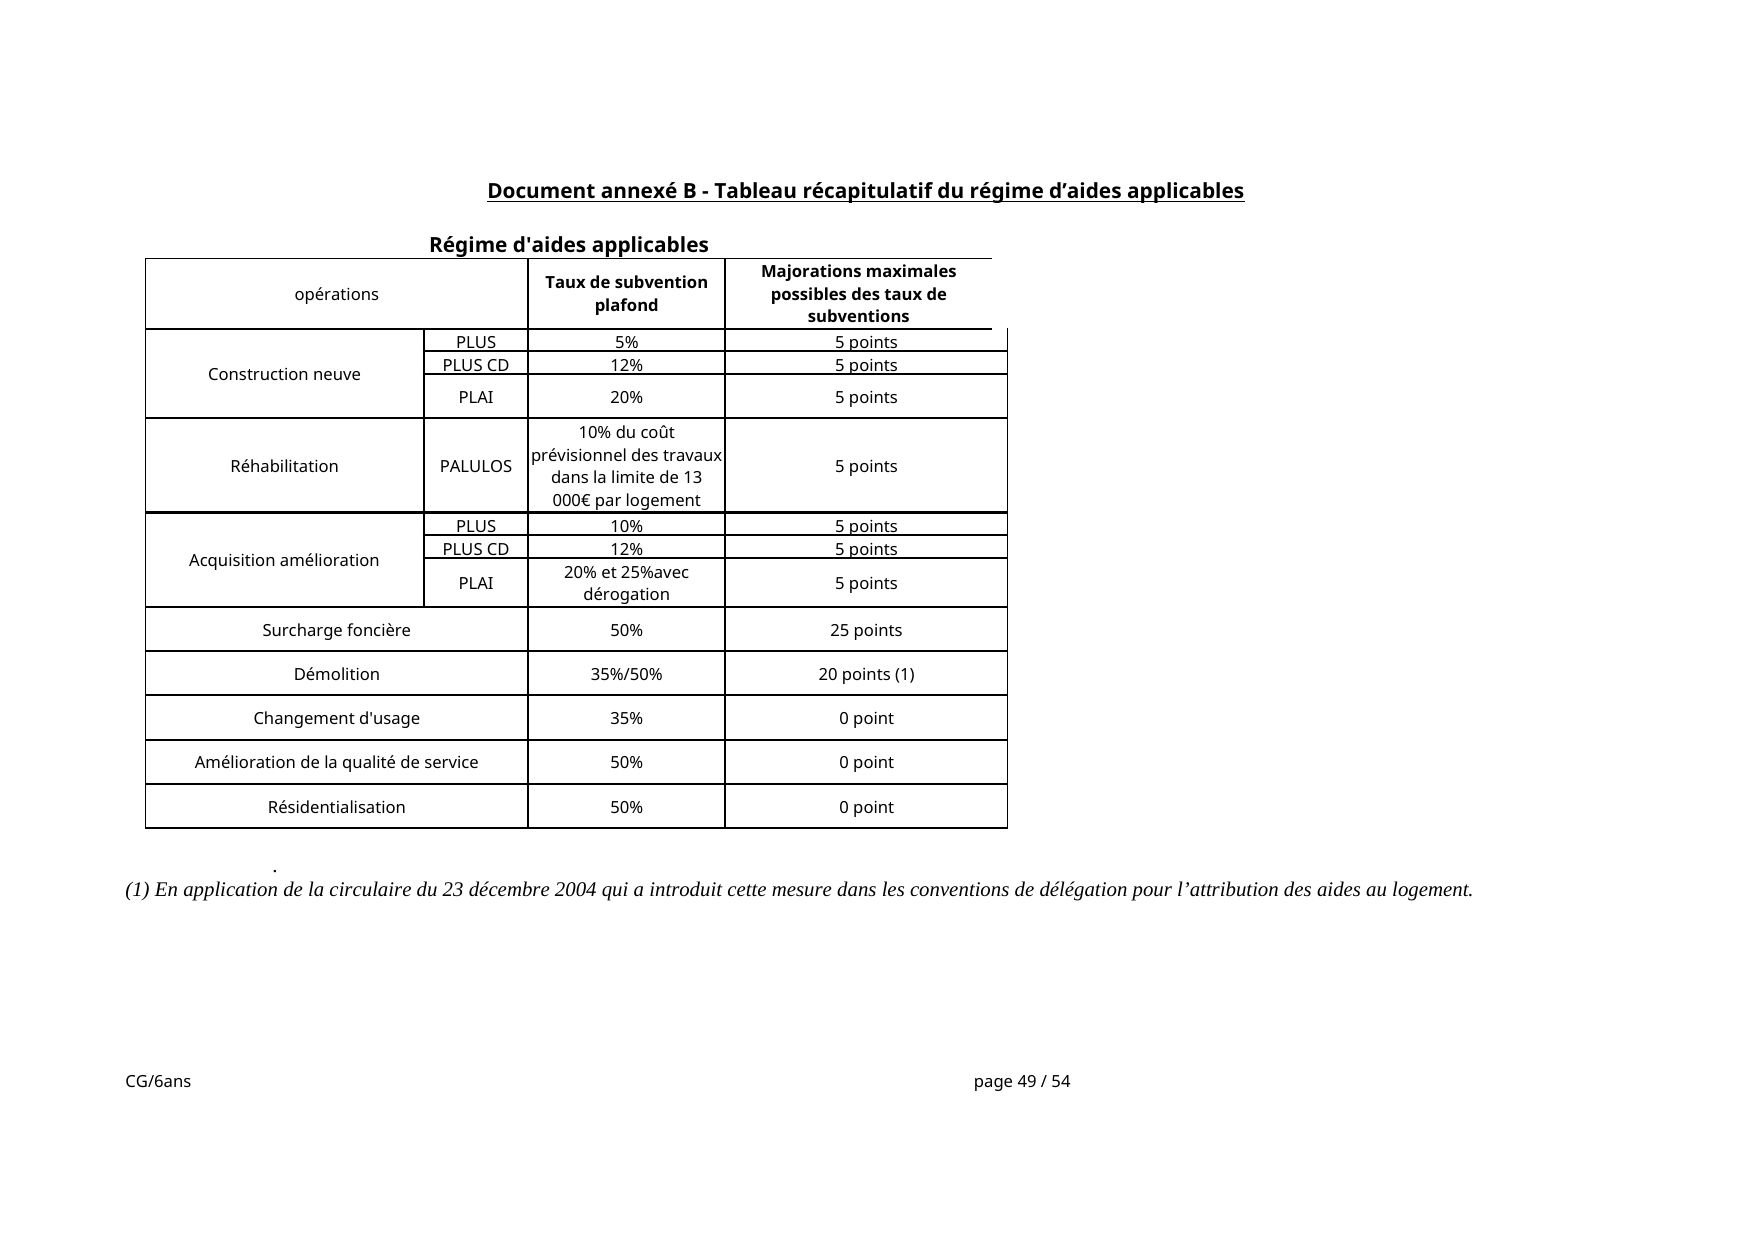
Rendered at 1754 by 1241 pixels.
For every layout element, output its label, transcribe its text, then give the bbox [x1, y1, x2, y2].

table_cell 0 point [726, 785, 1007, 827]
table_cell PLUS [425, 330, 527, 350]
table_cell 5 points [726, 536, 1007, 557]
table_cell 12% [529, 536, 724, 557]
table_cell 10% du coût prévisionnel des travaux dans la limite de 13 000€ par logement [529, 419, 724, 511]
text (1) En application de la circulaire du 23 décembre 2004 qui a introduit cette mesure dans les conventions de délégation pour l’attribution des aides au logement. [125, 877, 1606, 901]
table_header [1000, 230, 1008, 258]
table_cell Acquisition amélioration [146, 514, 423, 606]
table_cell Démolition [146, 652, 527, 694]
table_cell 35%/50% [529, 652, 724, 694]
table_cell 5 points [726, 559, 1007, 606]
table_cell PLUS [425, 514, 527, 534]
table_cell 35% [529, 696, 724, 738]
table_header Régime d'aides applicables [145, 230, 992, 258]
table_cell Résidentialisation [146, 785, 527, 827]
table_cell 5 points [726, 419, 1007, 511]
table_cell 5 points [726, 328, 1007, 350]
table_cell Taux de subvention plafond [529, 259, 724, 327]
table_cell 12% [529, 352, 724, 373]
text . [125, 853, 1606, 877]
table_cell 5 points [726, 352, 1007, 373]
table_cell 20 points (1) [726, 652, 1007, 694]
table_cell 0 point [726, 741, 1007, 783]
table_cell Changement d'usage [146, 696, 527, 738]
table_cell PALULOS [425, 419, 527, 511]
table_cell [992, 258, 1000, 327]
table_cell PLAI [425, 375, 527, 417]
table_cell 10% [529, 514, 724, 534]
table_cell 5 points [726, 514, 1007, 534]
table_cell Surcharge foncière [146, 608, 527, 650]
table_cell 50% [529, 785, 724, 827]
table_cell 5 points [726, 375, 1007, 417]
table_cell Construction neuve [146, 330, 423, 417]
table_cell [1000, 258, 1008, 327]
table_cell 25 points [726, 608, 1007, 650]
table_header [992, 230, 1000, 258]
table_cell PLAI [425, 559, 527, 606]
table_cell PLUS CD [425, 352, 527, 373]
table_cell Réhabilitation [146, 419, 423, 511]
table_cell 50% [529, 741, 724, 783]
table_cell PLUS CD [425, 536, 527, 557]
table_cell opérations [146, 259, 527, 327]
table_cell Majorations maximales possibles des taux de subventions [726, 259, 992, 327]
table_cell 20% [529, 375, 724, 417]
table_cell 5% [529, 330, 724, 350]
table_cell 50% [529, 608, 724, 650]
text Document annexé B - Tableau récapitulatif du régime d’aides applicables [125, 176, 1606, 205]
table_cell 20% et 25%avec dérogation [529, 559, 724, 606]
table_cell 0 point [726, 696, 1007, 738]
table_cell Amélioration de la qualité de service [146, 741, 527, 783]
